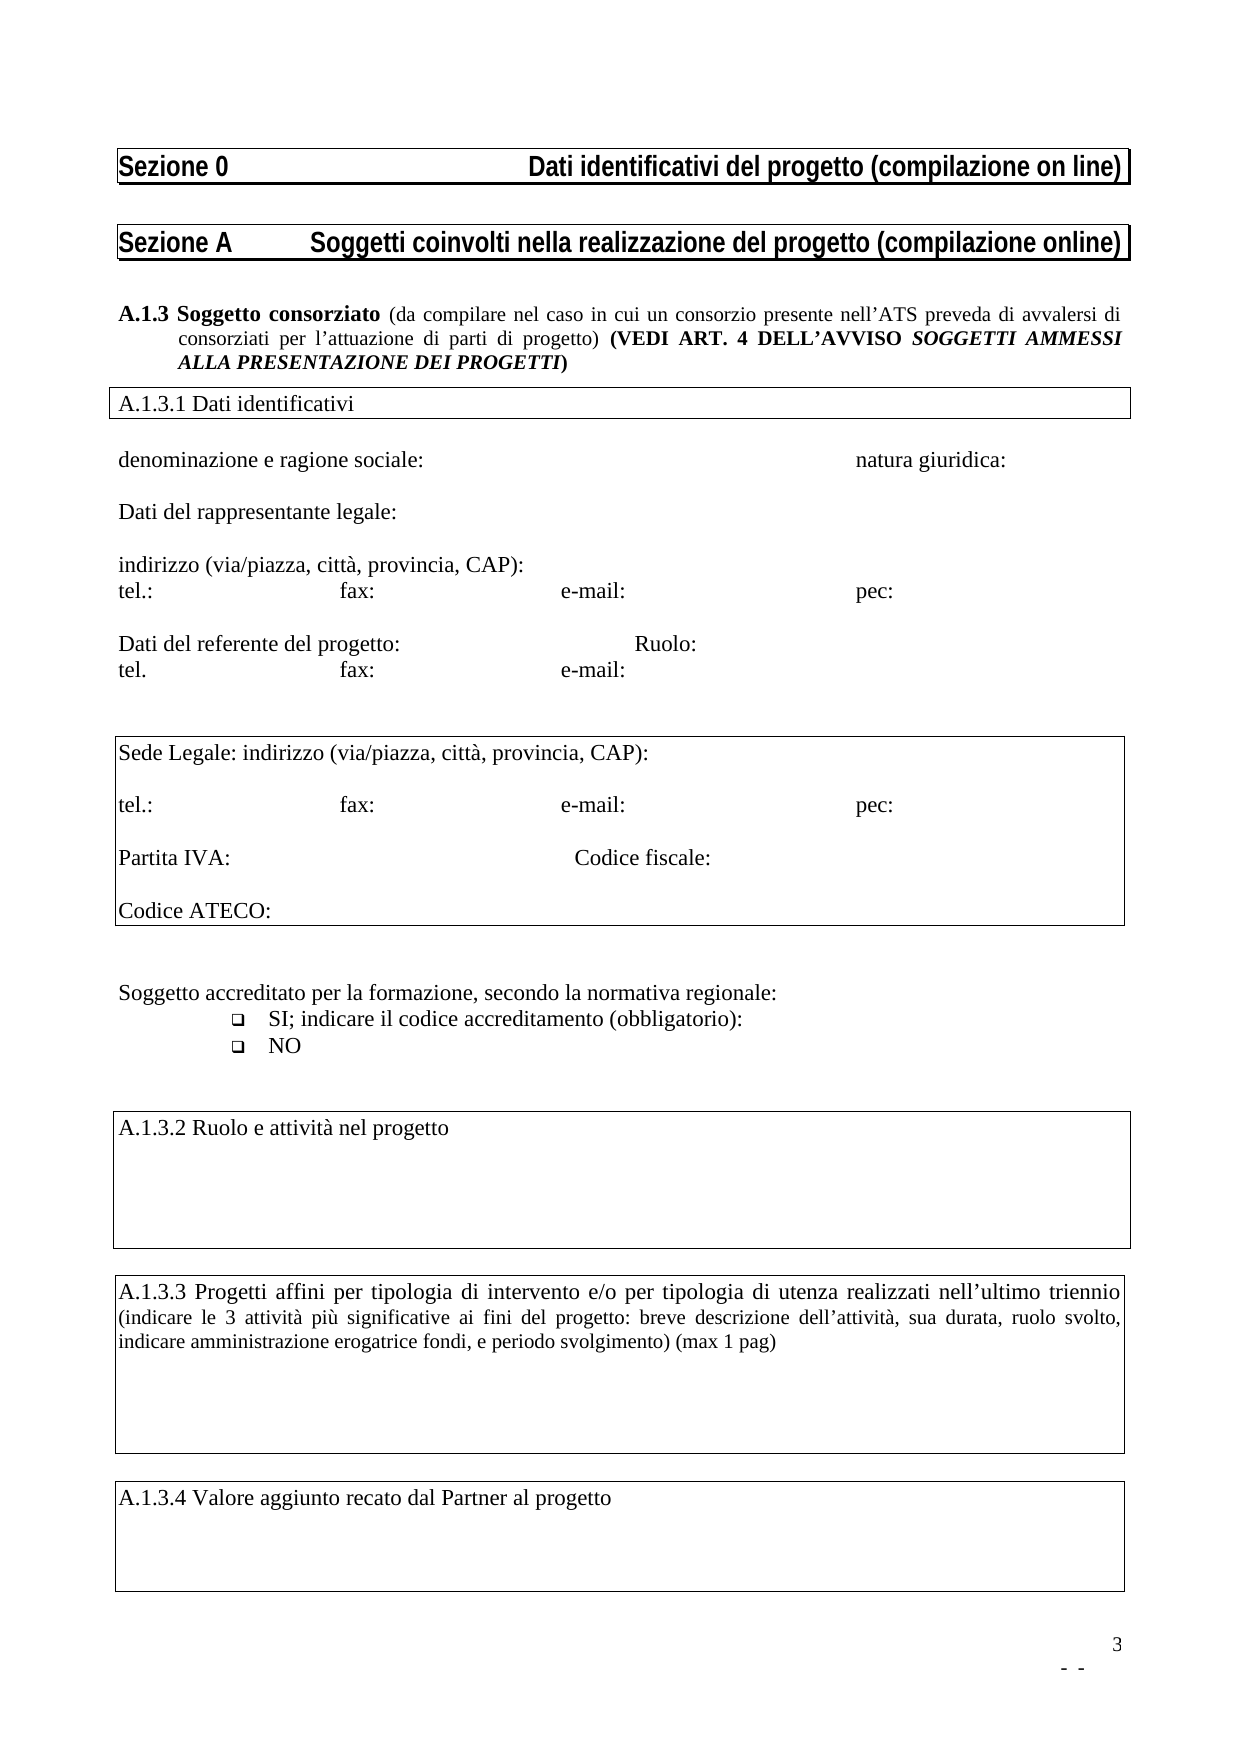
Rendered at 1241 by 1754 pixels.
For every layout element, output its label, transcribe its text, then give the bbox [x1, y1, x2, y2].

subtitle Sezione A Soggetti coinvolti nella realizzazione del progetto (compilazione online) [118, 225, 1128, 258]
list NO [231, 1032, 1122, 1058]
text tel.: fax: e-mail: pec: [118, 577, 1122, 604]
text Dati del referente del progetto: Ruolo: [118, 630, 1122, 657]
text A.1.3.3 Progetti affini per tipologia di intervento e/o per tipologia di utenza realizzati nell’ultimo triennio (indicare le 3 attività più significative ai fini del progetto: breve descrizione dell’attività, sua durata, ruolo svolto, indicare amministrazione erogatrice fondi, e periodo svolgimento) (max 1 pag) [116, 1276, 1124, 1353]
text indirizzo (via/piazza, città, provincia, CAP): [118, 551, 1122, 577]
text A.1.3.1 Dati identificativi [110, 388, 1130, 418]
text Codice ATECO: [116, 894, 1124, 925]
text tel. fax: e-mail: [118, 657, 1122, 683]
text A.1.3.4 Valore aggiunto recato dal Partner al progetto [116, 1482, 1124, 1510]
text Sede Legale: indirizzo (via/piazza, città, provincia, CAP): [116, 737, 1124, 765]
list SI; indicare il codice accreditamento (obbligatorio): [231, 1005, 1122, 1032]
text Soggetto accreditato per la formazione, secondo la normativa regionale: [118, 979, 1122, 1005]
text Partita IVA: Codice fiscale: [118, 844, 1122, 871]
text denominazione e ragione sociale: natura giuridica: [118, 446, 1122, 472]
text A.1.3.2 Ruolo e attività nel progetto [114, 1112, 1130, 1140]
subtitle Sezione 0 Dati identificativi del progetto (compilazione on line) [118, 149, 1128, 182]
text tel.: fax: e-mail: pec: [118, 791, 1122, 818]
text Dati del rappresentante legale: [118, 498, 1122, 525]
subtitle A.1.3 Soggetto consorziato (da compilare nel caso in cui un consorzio presente nell’ATS preveda di avvalersi di consorziati per l’attuazione di parti di progetto) (VEDI ART. 4 DELL’AVVISO SOGGETTI AMMESSI ALLA PRESENTAZIONE DEI PROGETTI) [118, 300, 1122, 374]
